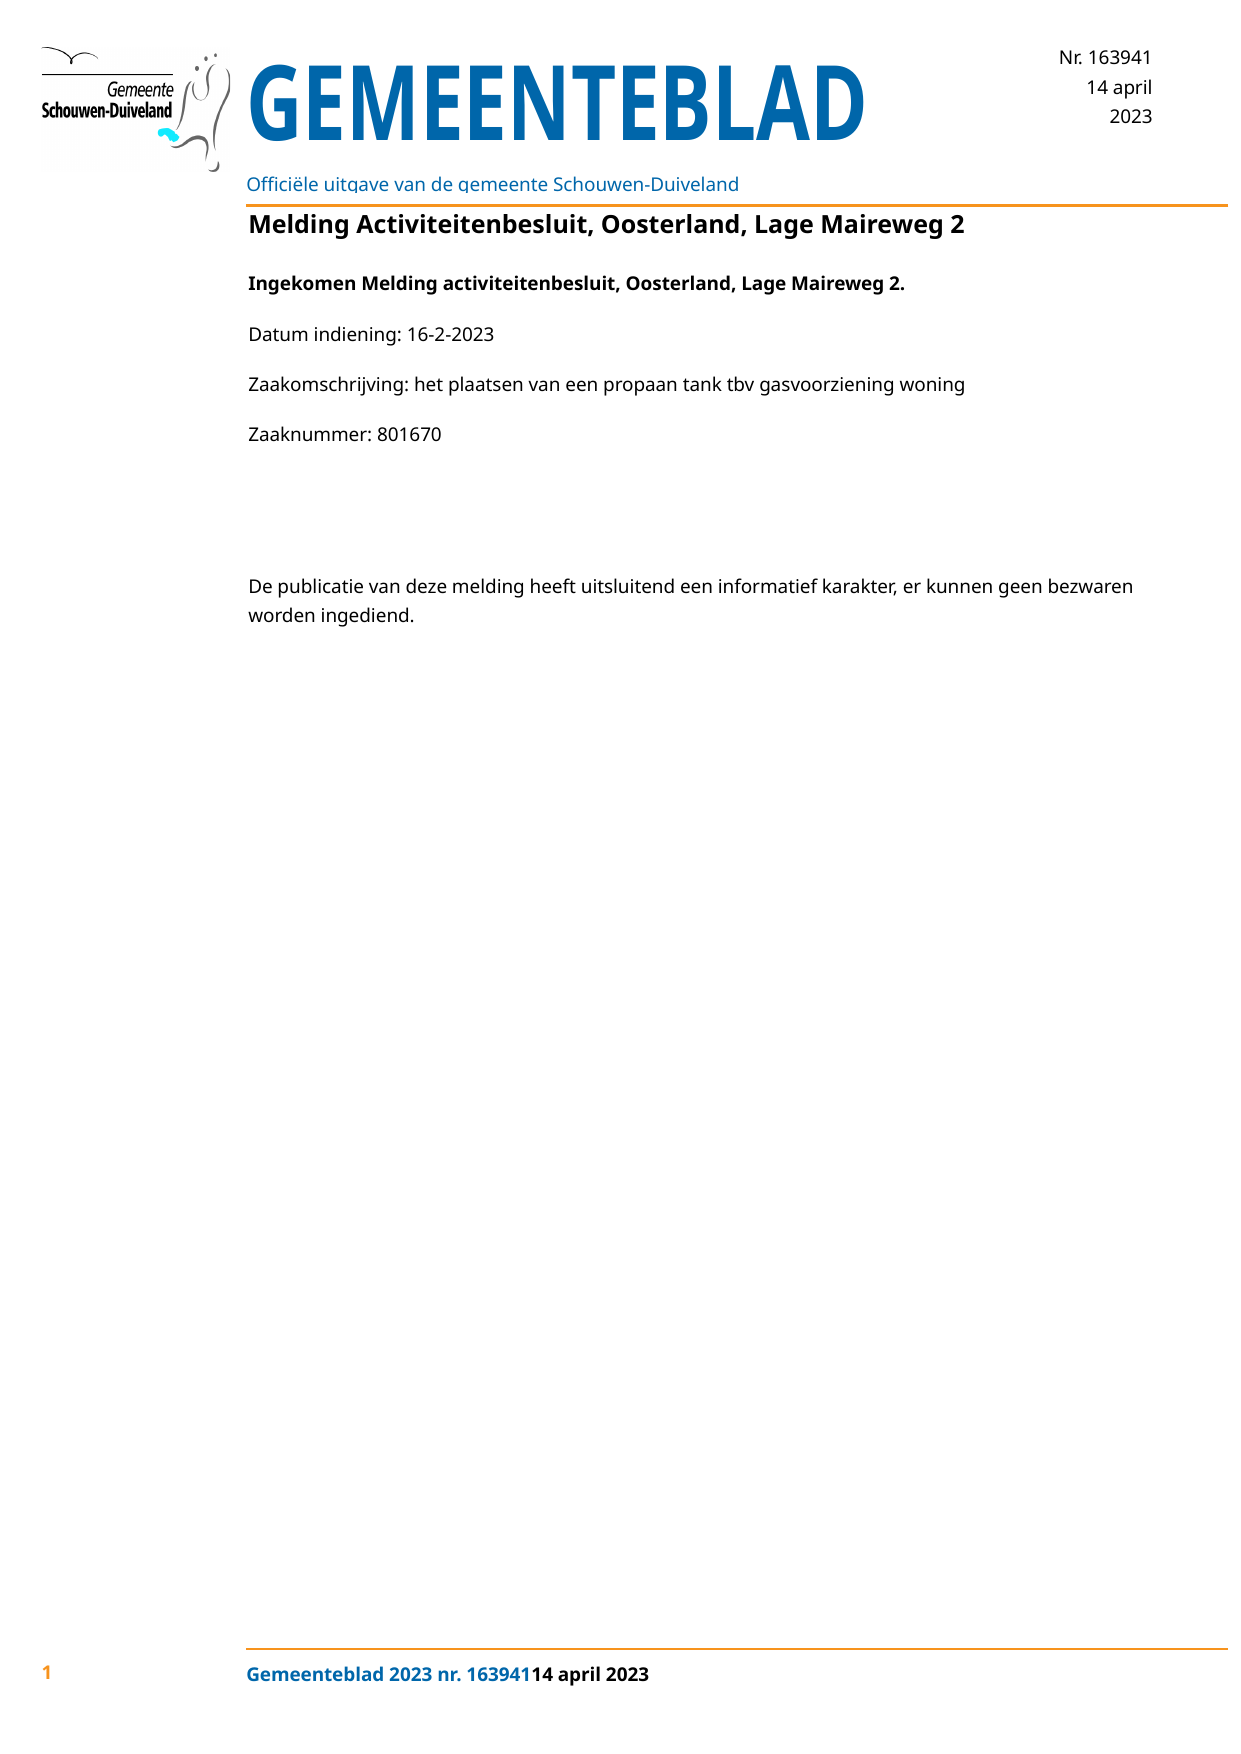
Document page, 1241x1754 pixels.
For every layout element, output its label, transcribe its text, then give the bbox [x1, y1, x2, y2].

text Zaaknummer: 801670 [248, 422, 1152, 447]
picture [41, 47, 231, 172]
text Ingekomen Melding activiteitenbesluit, Oosterland, Lage Maireweg 2. [248, 270, 1152, 296]
text Zaakomschrijving: het plaatsen van een propaan tank tbv gasvoorziening woning [248, 371, 1152, 397]
text De publicatie van deze melding heeft uitsluitend een informatief karakter, er kunnen geen bezwaren worden ingediend. [248, 573, 1152, 628]
text Melding Activiteitenbesluit, Oosterland, Lage Maireweg 2 [248, 207, 1152, 241]
text Datum indiening: 16-2-2023 [248, 321, 1152, 346]
